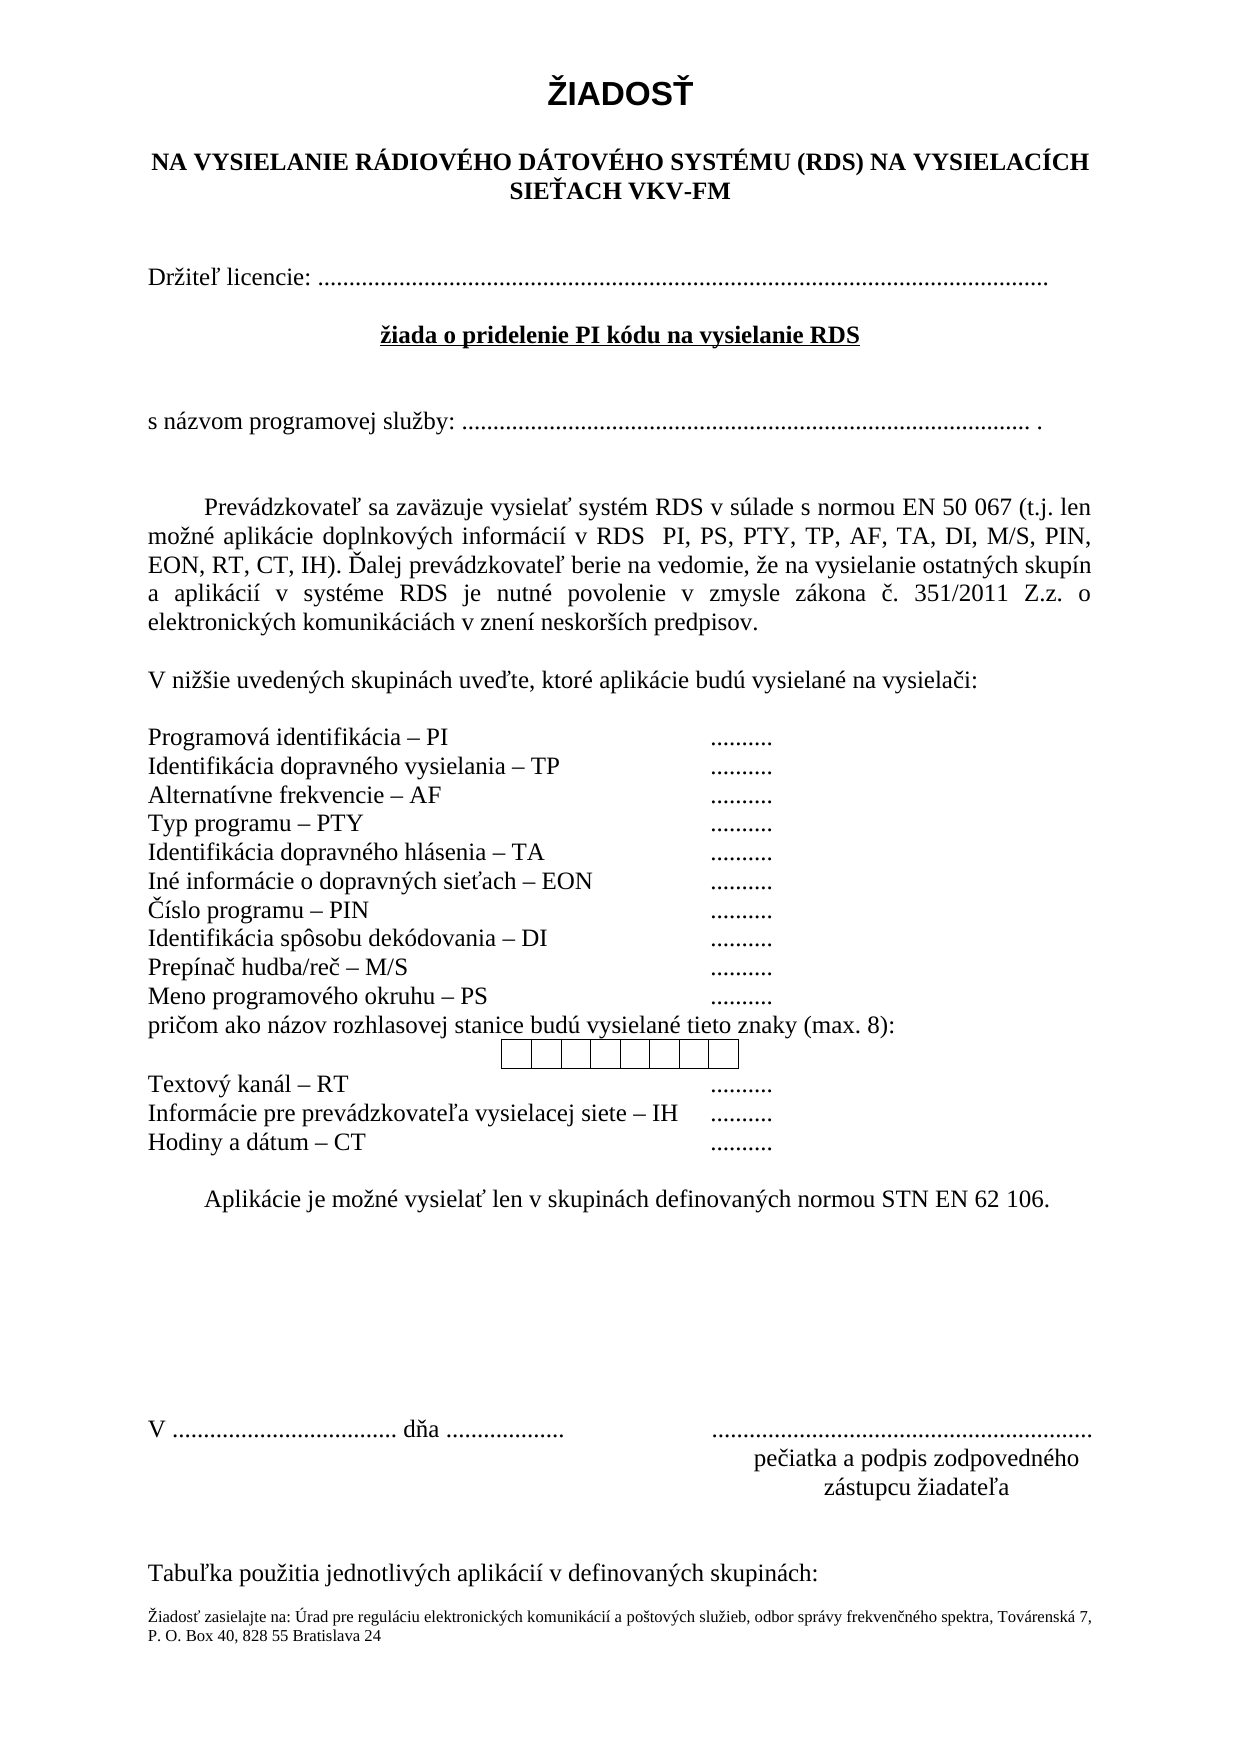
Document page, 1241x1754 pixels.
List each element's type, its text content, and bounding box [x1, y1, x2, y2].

subtitle ŽIADOSŤ [148, 74, 1093, 112]
text Aplikácie je možné vysielať len v skupinách definovaných normou STN EN 62 106. [148, 1184, 1093, 1213]
table_header [621, 1040, 649, 1068]
table_header [650, 1040, 679, 1068]
text Programová identifikácia – PI .......... Identifikácia dopravného vysielania – TP .......... Alternatívne frekvencie – AF .......... Typ programu – PTY .......... Identifikácia dopravného hlásenia – TA .......... Iné informácie o dopravných sieťach – EON .......... Číslo programu – PIN .......... Identifikácia spôsobu dekódovania – DI .......... Prepínač hudba/reč – M/S .......... Meno programového okruhu – PS .......... pričom ako názov rozhlasovej stanice budú vysielané tieto znaky (max. 8): [148, 722, 1093, 1038]
table_header [591, 1040, 620, 1068]
table_header [532, 1040, 561, 1068]
text Prevádzkovateľ sa zaväzuje vysielať systém RDS v súlade s normou EN 50 067 (t.j. len možné aplikácie doplnkových informácií v RDS PI, PS, PTY, TP, AF, TA, DI, M/S, PIN, EON, RT, CT, IH). Ďalej prevádzkovateľ berie na vedomie, že na vysielanie ostatných skupín a aplikácií v systéme RDS je nutné povolenie v zmysle zákona č. 351/2011 Z.z. o elektronických komunikáciách v znení neskorších predpisov. [148, 492, 1093, 636]
text V .................................... dňa ................... ............................................................. pečiatka a podpis zodpovedného zástupcu žiadateľa [148, 1414, 1093, 1501]
table_header [680, 1040, 708, 1068]
table_header [502, 1040, 531, 1068]
text Textový kanál – RT .......... Informácie pre prevádzkovateľa vysielacej siete – IH .......... Hodiny a dátum – CT .......... [148, 1069, 1093, 1156]
text žiada o pridelenie PI kódu na vysielanie RDS [148, 320, 1093, 348]
table_header [709, 1040, 738, 1068]
text Tabuľka použitia jednotlivých aplikácií v definovaných skupinách: [148, 1558, 1093, 1587]
text s názvom programovej služby: ........................................................................................... . [148, 406, 1093, 435]
text Držiteľ licencie: ..................................................................................................................... [148, 262, 1093, 291]
text V nižšie uvedených skupinách uveďte, ktoré aplikácie budú vysielané na vysielači: [148, 665, 1093, 693]
text NA VYSIELANIE RÁDIOVÉHO DÁTOVÉHO SYSTÉMU (RDS) NA VYSIELACÍCH SIEŤACH VKV-FM [148, 147, 1093, 205]
table_header [562, 1040, 590, 1068]
